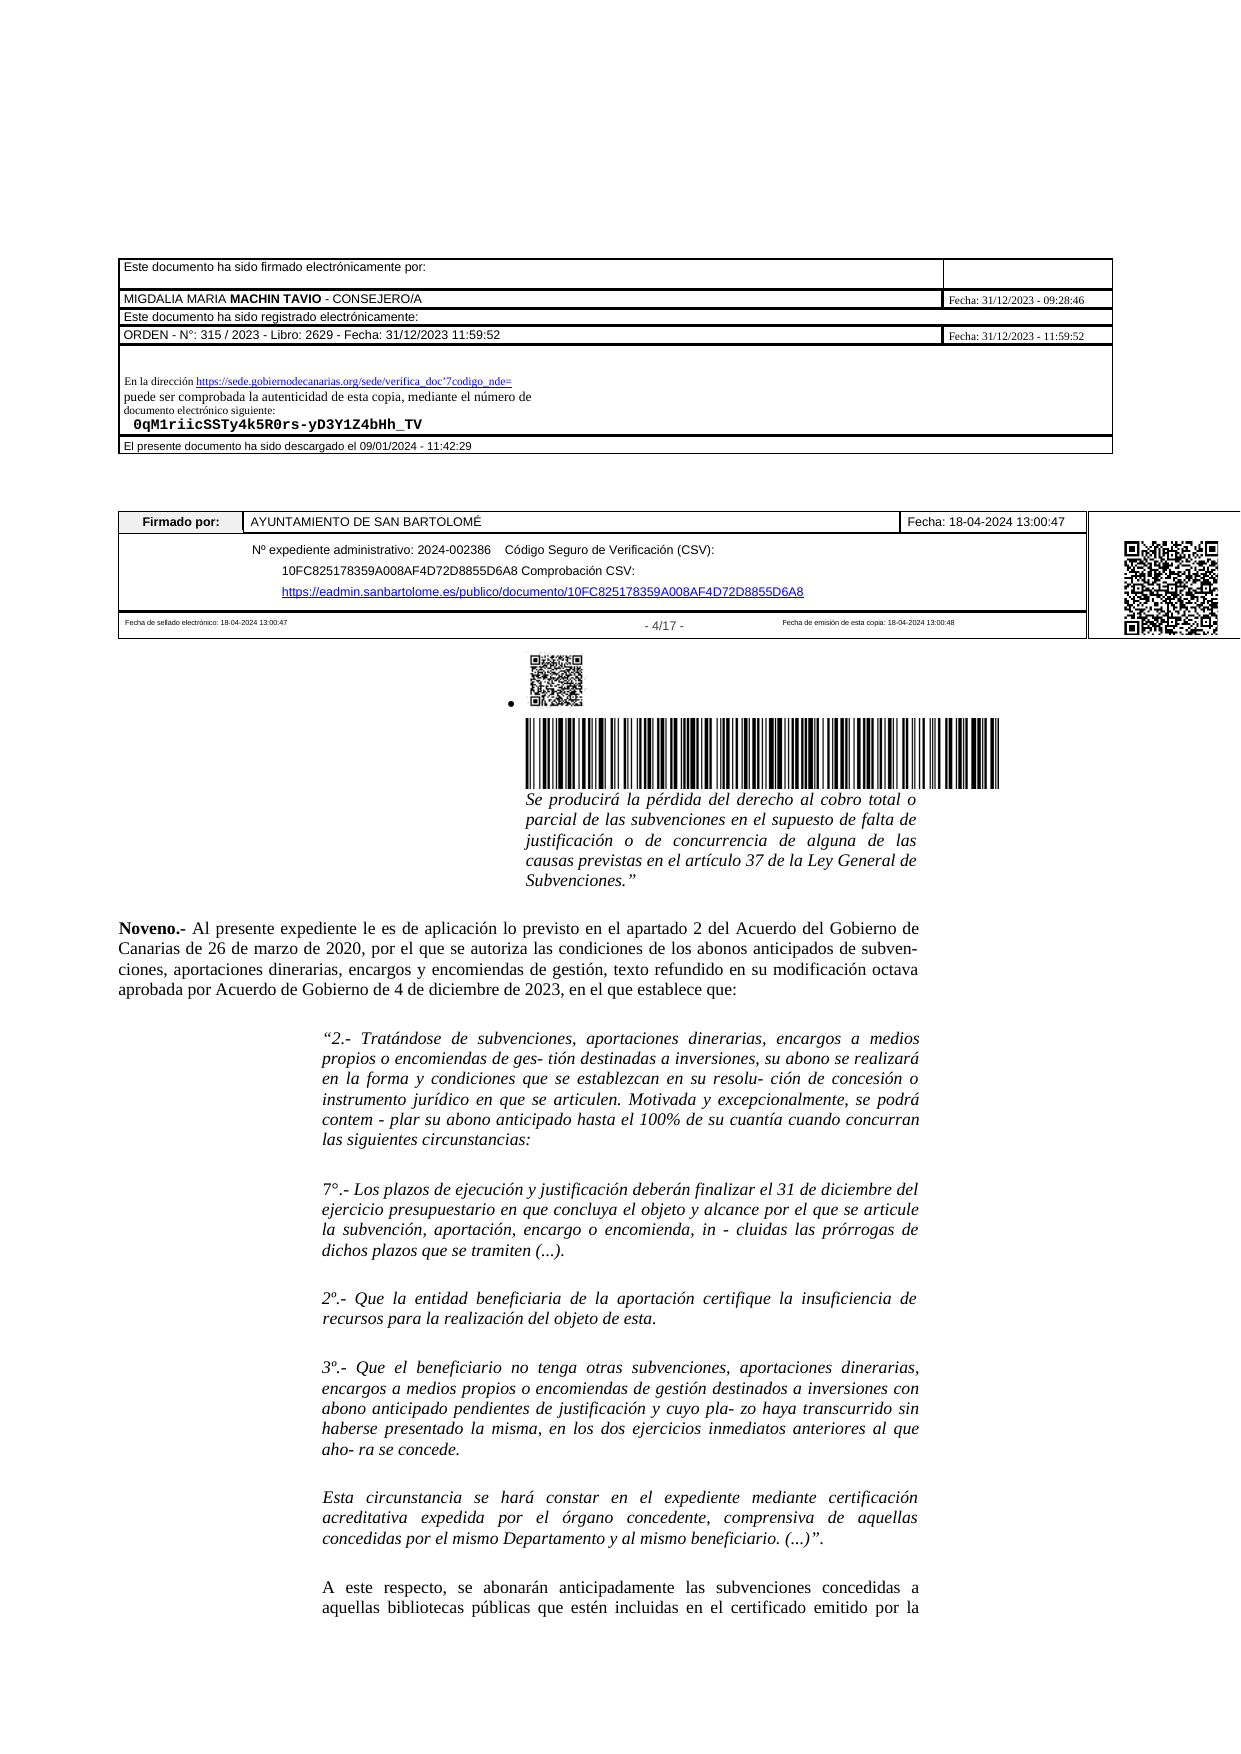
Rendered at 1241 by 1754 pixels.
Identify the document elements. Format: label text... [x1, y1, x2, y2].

text 3º.- Que el beneficiario no tenga otras subvenciones, aportaciones dinerarias, encargos a medios propios o encomiendas de gestión destinados a inversiones con abono anticipado pendientes de justificación y cuyo pla- zo haya transcurrido sin haberse presentado la misma, en los dos ejercicios inmediatos anteriores al que aho- ra se concede. [322, 1357, 922, 1459]
text Noveno.- Al presente expediente le es de aplicación lo previsto en el apartado 2 del Acuerdo del Gobierno de Canarias de 26 de marzo de 2020, por el que se autoriza las condiciones de los abonos anticipados de subven- ciones, aportaciones dinerarias, encargos y encomiendas de gestión, texto refundido en su modificación octava aprobada por Acuerdo de Gobierno de 4 de diciembre de 2023, en el que establece que: [118, 918, 921, 999]
text 7°.- Los plazos de ejecución y justificación deberán finalizar el 31 de diciembre del ejercicio presupuestario en que concluya el objeto y alcance por el que se articule la subvención, aportación, encargo o encomienda, in - cluidas las prórrogas de dichos plazos que se tramiten (...). [322, 1178, 922, 1260]
table_cell ORDEN - N°: 315 / 2023 - Libro: 2629 - Fecha: 31/12/2023 11:59:52 [120, 327, 941, 343]
table_cell Este documento ha sido registrado electrónicamente: [120, 310, 1112, 324]
table_header Fecha: 18-04-2024 13:00:47 [901, 512, 1086, 532]
table_cell Fecha: 31/12/2023 - 11:59:52 [944, 327, 1112, 343]
table_header [944, 260, 1112, 288]
table_header [1089, 512, 1240, 638]
table_header AYUNTAMIENTO DE SAN BARTOLOMÉ [244, 512, 899, 532]
table_cell Nº expediente administrativo: 2024-002386 Código Seguro de Verificación (CSV): 10FC825178359A008AF4D72D8855D6A8 Comprobación CSV: https://eadmin.sanbartolome.es/publico/documento/10FC825178359A008AF4D72D8855D6A8 [119, 534, 1086, 610]
table_cell El presente documento ha sido descargado el 09/01/2024 - 11:42:29 [120, 437, 1112, 453]
table_cell Fecha: 31/12/2023 - 09:28:46 [944, 291, 1112, 307]
table_header Este documento ha sido firmado electrónicamente por: [120, 260, 943, 288]
text A este respecto, se abonarán anticipadamente las subvenciones concedidas a aquellas bibliotecas públicas que estén incluidas en el certificado emitido por la [322, 1577, 920, 1617]
table_header Firmado por: [119, 512, 242, 530]
text “2.- Tratándose de subvenciones, aportaciones dinerarias, encargos a medios propios o encomiendas de ges- tión destinadas a inversiones, su abono se realizará en la forma y condiciones que se establezcan en su resolu- ción de concesión o instrumento jurídico en que se articulen. Motivada y excepcionalmente, se podrá contem - plar su abono anticipado hasta el 100% de su cuantía cuando concurran las siguientes circunstancias: [322, 1027, 922, 1149]
table_cell En la dirección https://sede.gobiernodecanarias.org/sede/verifica_doc’7codigo_nde= puede ser comprobada la autenticidad de esta copia, mediante el número de documento electrónico siguiente: 0qM1riicSSTy4k5R0rs-yD3Y1Z4bHh_TV [120, 346, 1112, 434]
table_cell MIGDALIA MARIA MACHIN TAVIO - CONSEJERO/A [120, 291, 941, 307]
table_cell Fecha de sellado electrónico: 18-04-2024 13:00:47 - 4/17 - Fecha de emisión de esta copia: 18-04-2024 13:00:48 [119, 613, 1086, 638]
text Esta circunstancia se hará constar en el expediente mediante certificación acreditativa expedida por el órgano concedente, comprensiva de aquellas concedidas por el mismo Departamento y al mismo beneficiario. (...)”. [322, 1487, 920, 1548]
list Se producirá la pérdida del derecho al cobro total o parcial de las subvenciones en el supuesto de falta de justificación o de concurrencia de alguna de las causas previstas en el artículo 37 de la Ley General de Subvenciones.” [507, 650, 919, 890]
text 2º.- Que la entidad beneficiaria de la aportación certifique la insuficiencia de recursos para la realización del objeto de esta. [322, 1288, 920, 1328]
